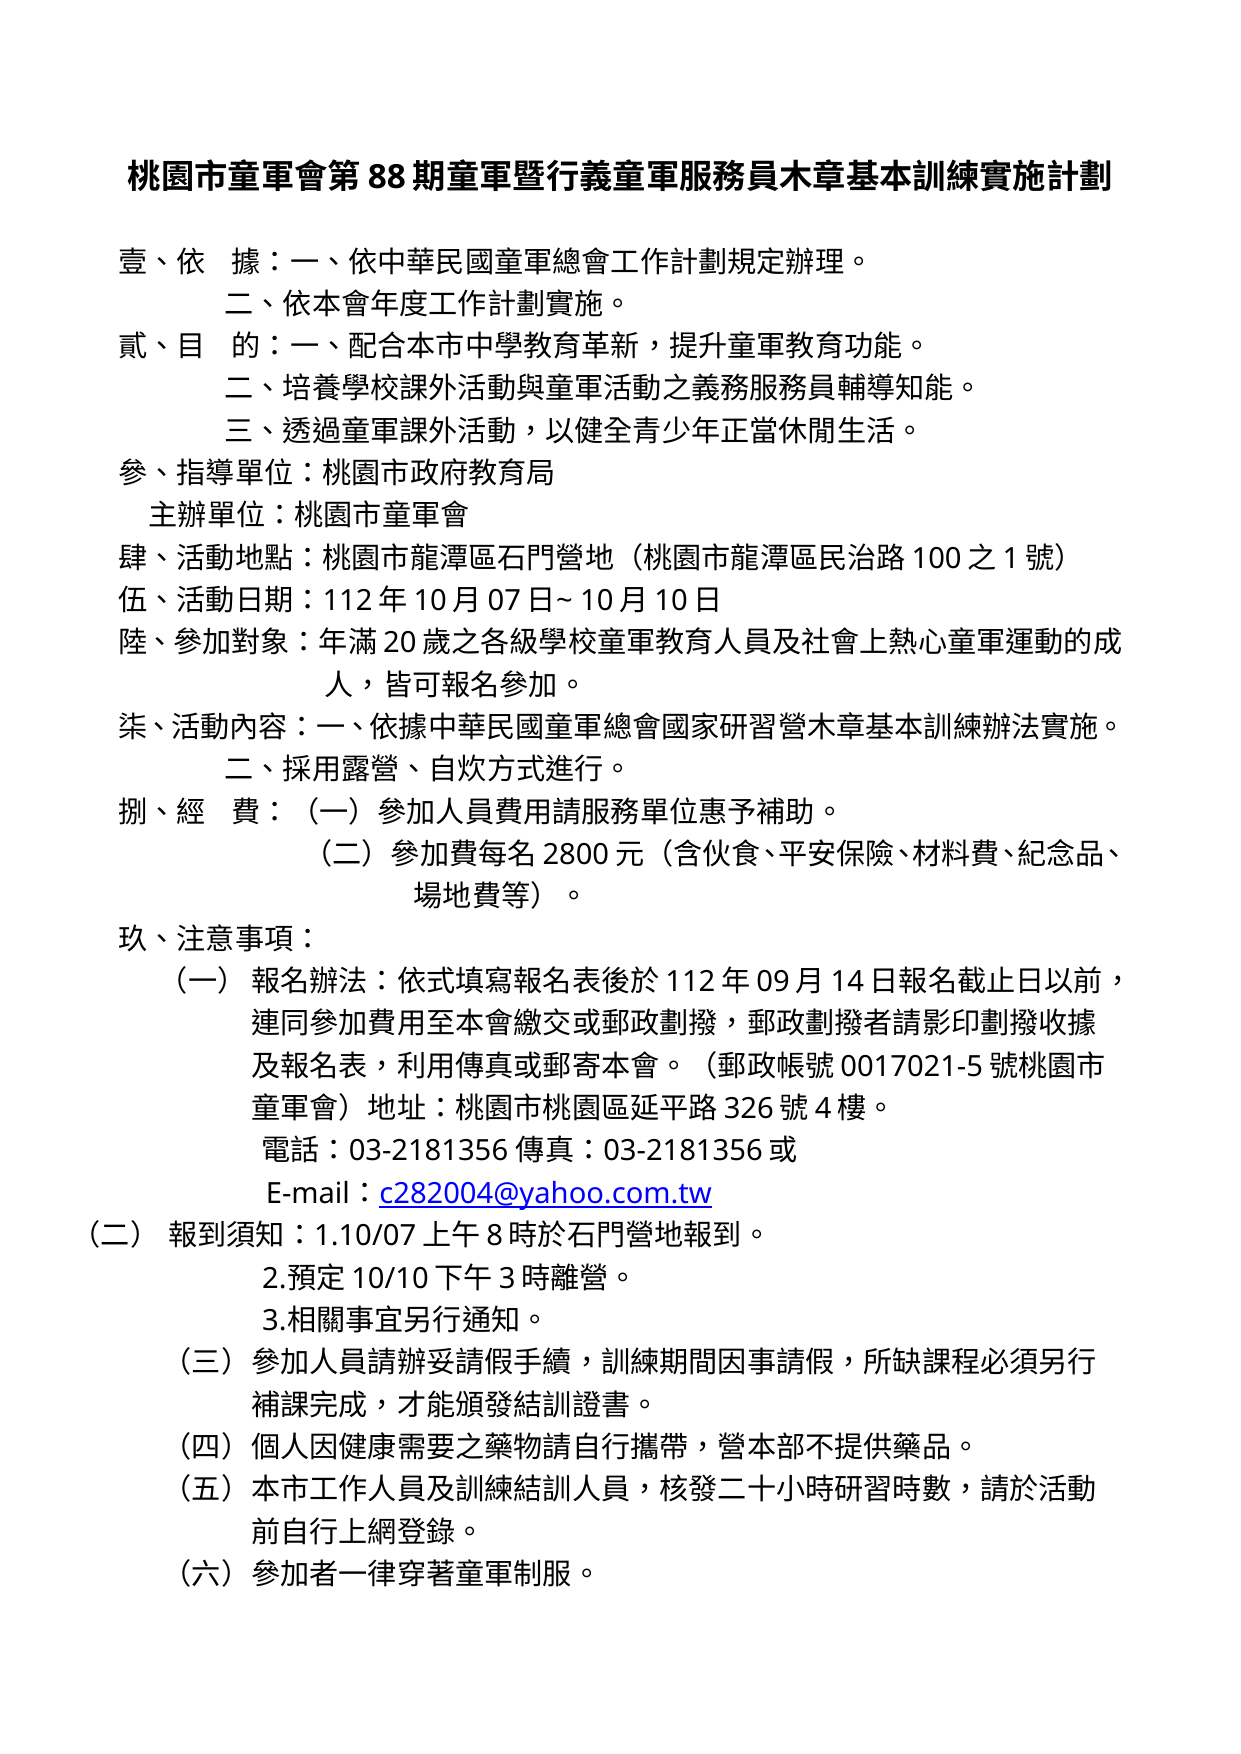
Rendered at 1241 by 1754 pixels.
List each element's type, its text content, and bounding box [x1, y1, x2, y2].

list 本市工作人員及訓練結訓人員，核發二十小時研習時數，請於活動前自行上網登錄。 [162, 1466, 1122, 1550]
text 貳、目 的：一、配合本市中學教育革新，提升童軍教育功能。 [118, 323, 1122, 365]
list 參加人員請辦妥請假手續，訓練期間因事請假，所缺課程必須另行補課完成，才能頒發結訓證書。 [162, 1339, 1122, 1423]
text 二、採用露營、自炊方式進行。 [118, 746, 1122, 788]
text 三、透過童軍課外活動，以健全青少年正當休閒生活。 [118, 407, 1122, 449]
text 柒、活動內容：一、依據中華民國童軍總會國家研習營木章基本訓練辦法實施。 [118, 704, 1122, 746]
text 捌、經 費：（一）參加人員費用請服務單位惠予補助。 [118, 788, 1122, 831]
text 壹、依 據：一、依中華民國童軍總會工作計劃規定辦理。 [118, 238, 1122, 280]
text 3.相關事宜另行通知。 [118, 1297, 1122, 1339]
list 報名辦法：依式填寫報名表後於112年09月14日報名截止日以前，連同參加費用至本會繳交或郵政劃撥，郵政劃撥者請影印劃撥收據及報名表，利用傳真或郵寄本會。（郵政帳號0017021-5號桃園市童軍會）地址：桃園市桃園區延平路326號4樓。 [159, 957, 1122, 1127]
list 參加者一律穿著童軍制服。 [162, 1550, 1122, 1593]
text 伍、活動日期：112年10月07日~ 10月10日 [118, 577, 1122, 619]
text 2.預定10/10下午3時離營。 [118, 1254, 1122, 1297]
text E-mail：c282004@yahoo.com.tw [115, 1169, 1122, 1212]
text 電話：03-2181356 傳真：03-2181356或 [115, 1127, 1122, 1169]
list 個人因健康需要之藥物請自行攜帶，營本部不提供藥品。 [162, 1423, 1122, 1466]
text 陸、參加對象：年滿20歲之各級學校童軍教育人員及社會上熱心童軍運動的成人，皆可報名參加。 [118, 619, 1122, 704]
text 參、指導單位：桃園市政府教育局 [118, 449, 1122, 492]
text 桃園市童軍會第88期童軍暨行義童軍服務員木章基本訓練實施計劃 [118, 150, 1122, 198]
list 報到須知：1.10/07上午8時於石門營地報到。 [71, 1212, 1122, 1254]
text 主辦單位：桃園市童軍會 [118, 492, 1122, 534]
text 玖、注意事項： [118, 915, 1122, 957]
text 二、依本會年度工作計劃實施。 [118, 280, 1122, 323]
text 二、培養學校課外活動與童軍活動之義務服務員輔導知能。 [118, 365, 1122, 407]
text （二）參加費每名2800元（含伙食、平安保險、材料費、紀念品、場地費等）。 [295, 831, 1122, 915]
text 肆、活動地點：桃園市龍潭區石門營地（桃園市龍潭區民治路100之1號） [118, 534, 1122, 577]
